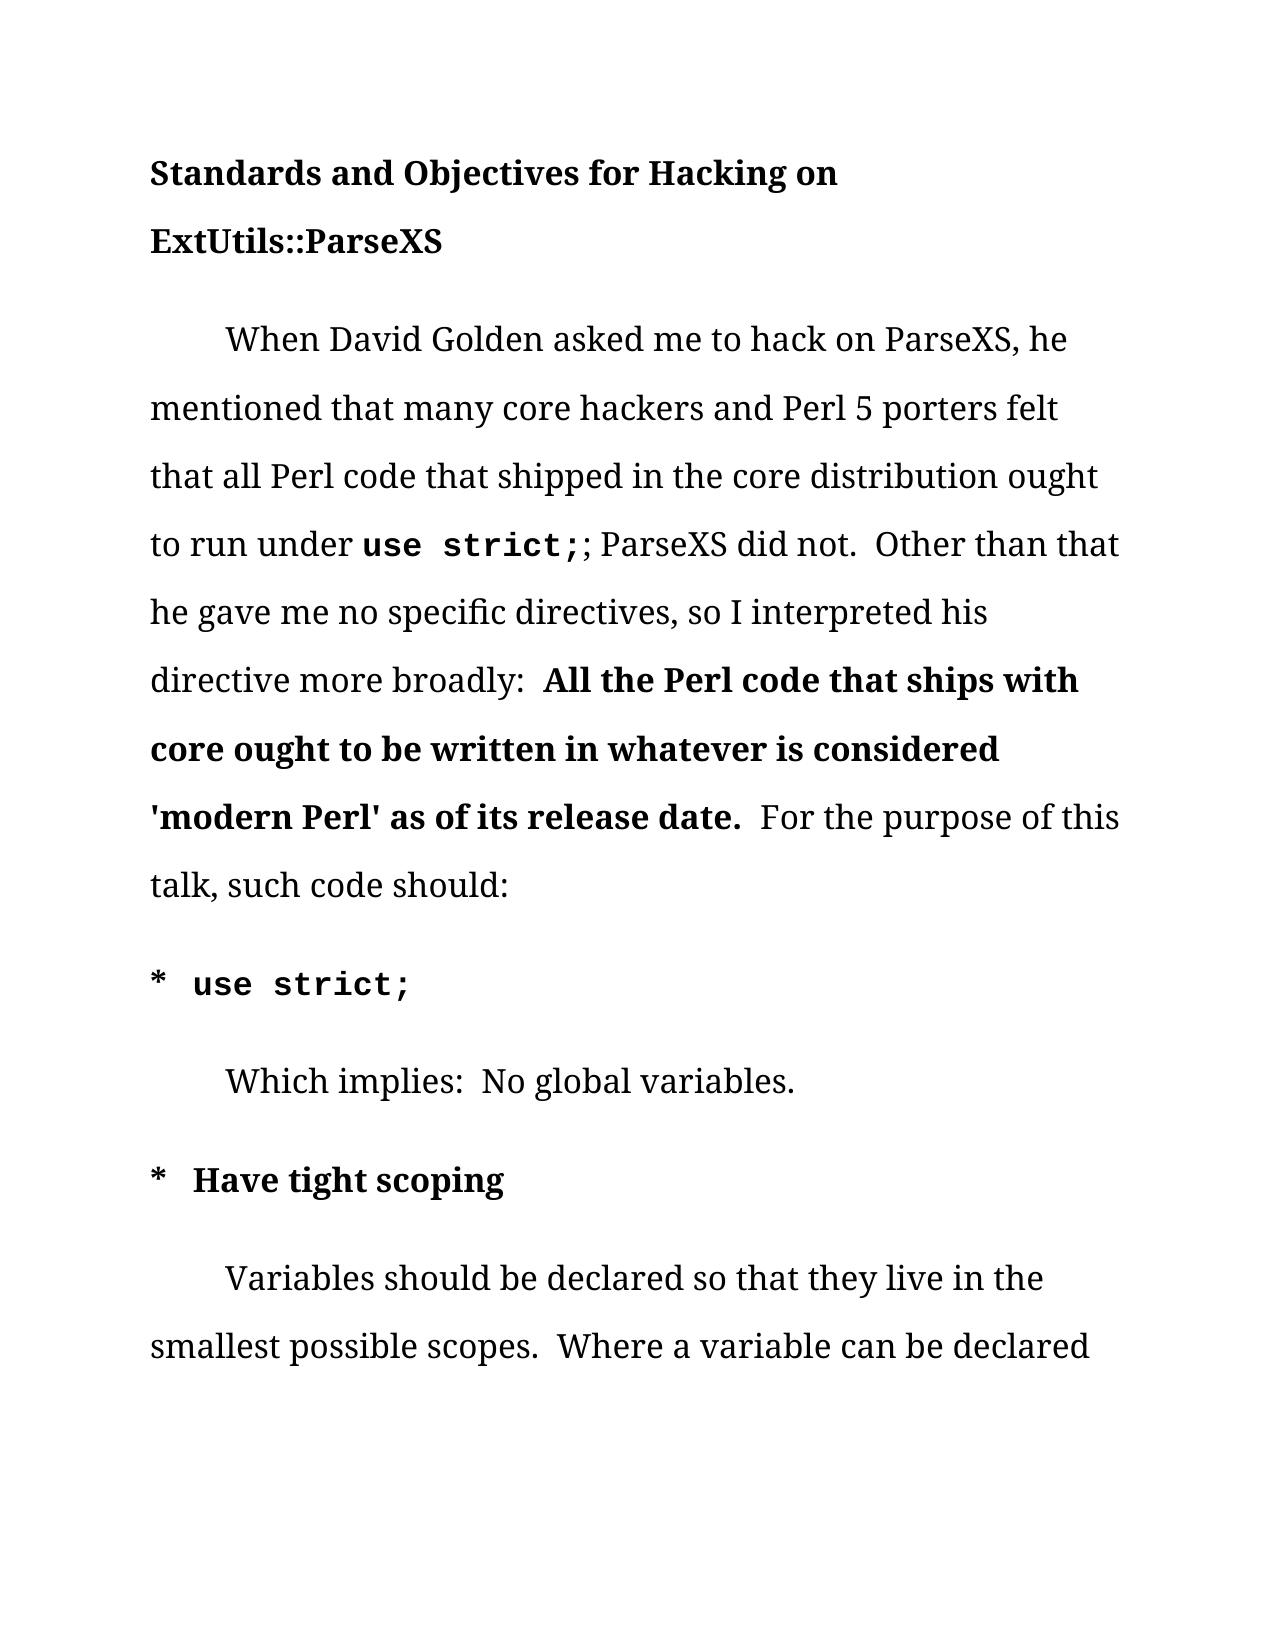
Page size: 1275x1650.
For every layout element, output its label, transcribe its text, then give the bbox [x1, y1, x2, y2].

text Standards and Objectives for Hacking on ExtUtils::ParseXS [150, 150, 1125, 263]
text Variables should be declared so that they live in the smallest possible scopes. Where a variable can be declared [150, 1254, 1125, 1368]
text When David Golden asked me to hack on ParseXS, he mentioned that many core hackers and Perl 5 porters felt that all Perl code that shipped in the core distribution ought to run under use strict;; ParseXS did not. Other than that he gave me no specific directives, so I interpreted his directive more broadly: All the Perl code that ships with core ought to be written in whatever is considered 'modern Perl' as of its release date. For the purpose of this talk, such code should: [150, 316, 1125, 907]
text * Have tight scoping [150, 1156, 1125, 1202]
text * use strict; [150, 960, 1125, 1005]
text Which implies: No global variables. [150, 1058, 1125, 1104]
